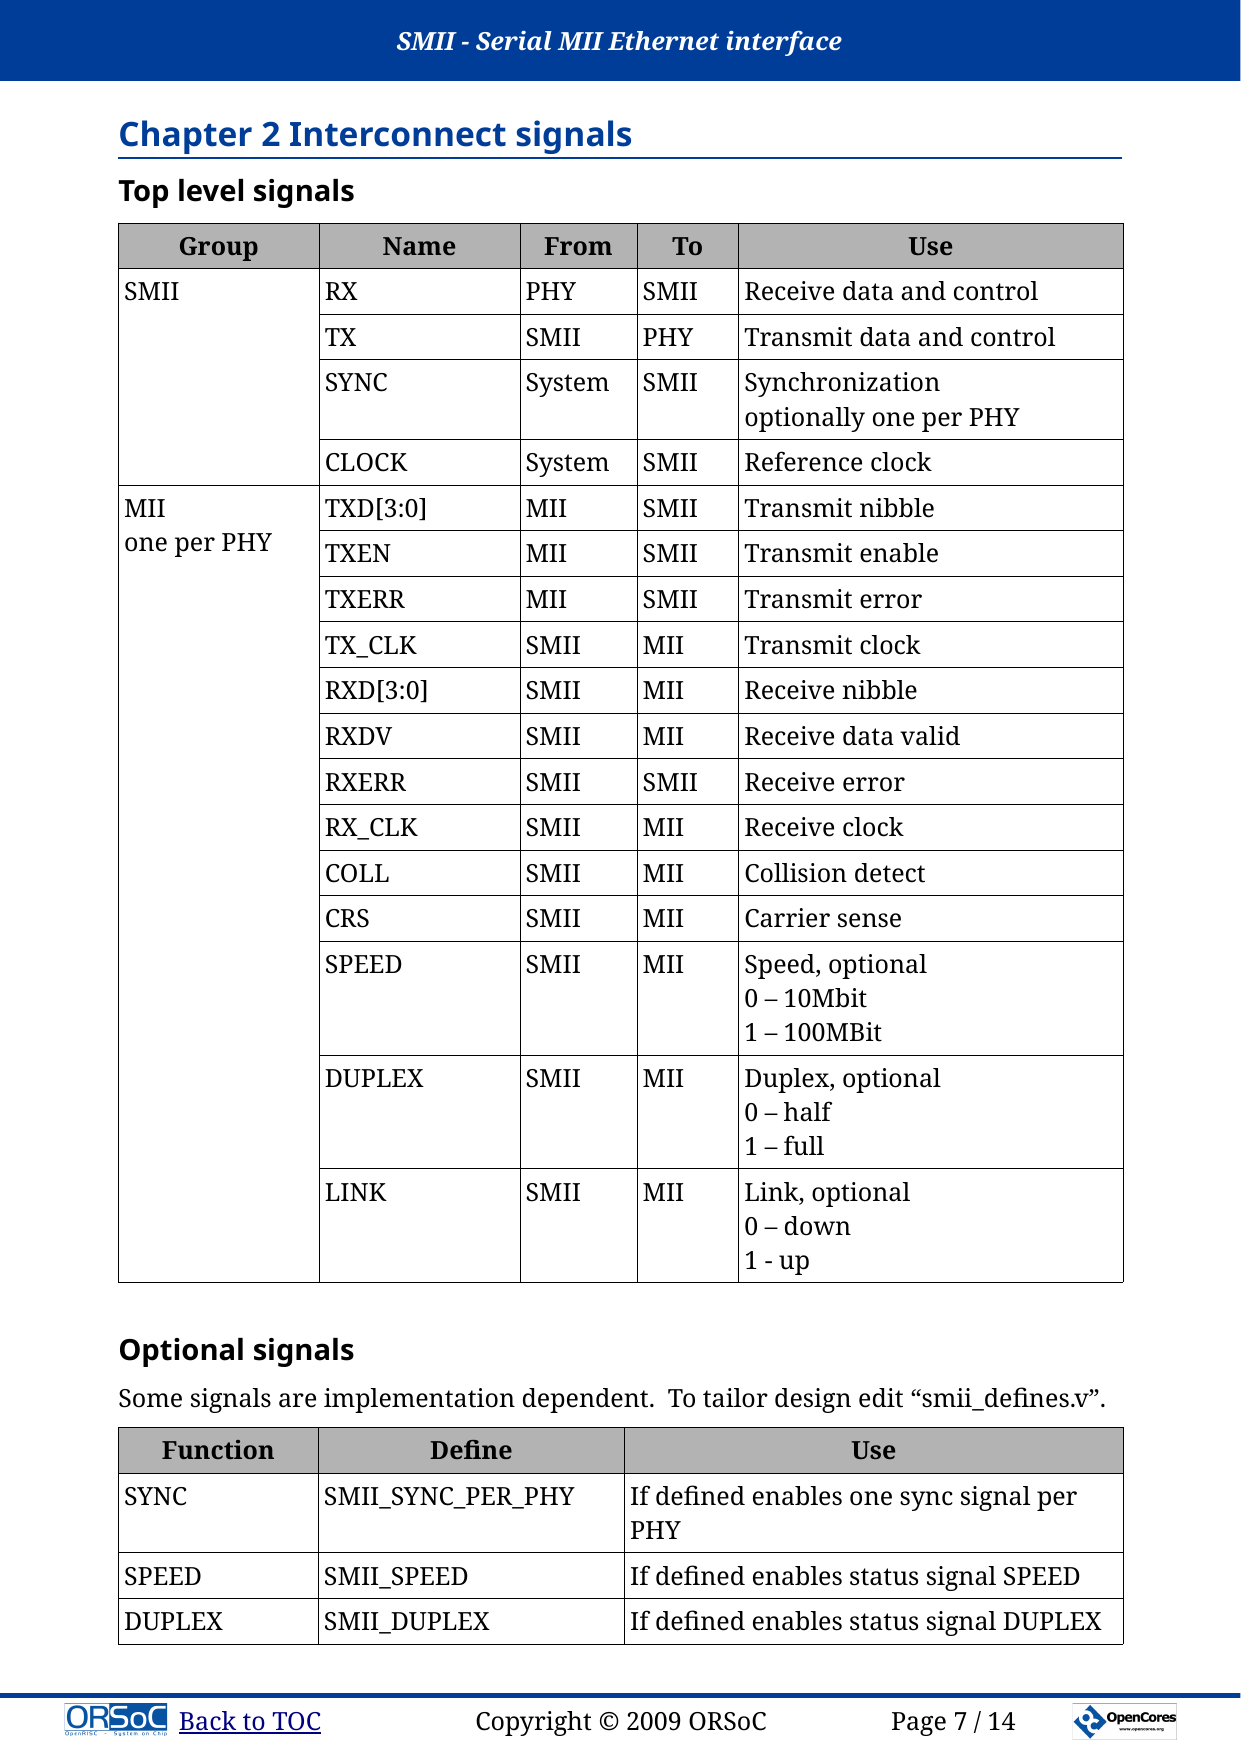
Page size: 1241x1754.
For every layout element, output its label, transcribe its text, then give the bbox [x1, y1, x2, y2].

table_cell RX_CLK [320, 805, 520, 849]
table_cell CRS [320, 896, 520, 941]
table_cell Transmit data and control [739, 315, 1123, 359]
table_cell Receive clock [739, 805, 1123, 849]
table_cell Link, optional 0 – down 1 - up [739, 1169, 1123, 1282]
table_cell TXD[3:0] [320, 486, 520, 530]
table_cell SMII [638, 360, 738, 439]
table_cell SMII [521, 714, 637, 758]
table_cell SMII [521, 942, 637, 1054]
table_cell SMII [119, 269, 319, 484]
table_cell SMII_SYNC_PER_PHY [319, 1474, 624, 1552]
table_header Name [320, 224, 520, 268]
table_cell MII [521, 486, 637, 530]
subtitle Optional signals [118, 1329, 1122, 1368]
table_cell Transmit error [739, 577, 1123, 621]
table_cell SMII [521, 1056, 637, 1168]
table_cell LINK [320, 1169, 520, 1282]
table_cell Receive data valid [739, 714, 1123, 758]
table_cell SMII [521, 1169, 637, 1282]
table_header From [521, 224, 637, 268]
table_cell If defined enables status signal SPEED [625, 1553, 1123, 1598]
table_cell Receive data and control [739, 269, 1123, 314]
table_cell Synchronization optionally one per PHY [739, 360, 1123, 439]
table_header Use [739, 224, 1123, 268]
table_cell SMII [521, 315, 637, 359]
table_cell MII [638, 805, 738, 849]
table_cell SMII [638, 531, 738, 576]
table_cell SMII [521, 622, 637, 667]
table_cell Carrier sense [739, 896, 1123, 941]
table_cell PHY [521, 269, 637, 314]
table_cell MII [521, 577, 637, 621]
table_cell MII [638, 622, 738, 667]
picture [1072, 1703, 1177, 1740]
table_cell DUPLEX [320, 1056, 520, 1168]
table_cell Receive nibble [739, 668, 1123, 713]
table_cell SYNC [320, 360, 520, 439]
subtitle Top level signals [118, 171, 1122, 210]
table_cell Reference clock [739, 440, 1123, 484]
table_cell SPEED [320, 942, 520, 1054]
table_cell MII [638, 714, 738, 758]
table_cell If defined enables one sync signal per PHY [625, 1474, 1123, 1552]
table_cell TX [320, 315, 520, 359]
table_cell SYNC [119, 1474, 318, 1552]
table_cell MII [638, 851, 738, 895]
table_cell Transmit clock [739, 622, 1123, 667]
table_cell Transmit nibble [739, 486, 1123, 530]
table_cell RXDV [320, 714, 520, 758]
table_cell SMII [521, 851, 637, 895]
table_header Function [119, 1428, 318, 1473]
table_cell SMII [638, 440, 738, 484]
table_header Group [119, 224, 319, 268]
table_cell TXEN [320, 531, 520, 576]
table_cell Receive error [739, 759, 1123, 804]
table_cell SMII [521, 668, 637, 713]
table_cell MII [638, 1056, 738, 1168]
table_cell Speed, optional 0 – 10Mbit 1 – 100MBit [739, 942, 1123, 1054]
table_cell PHY [638, 315, 738, 359]
table_cell SMII [638, 486, 738, 530]
table_header To [638, 224, 738, 268]
table_cell RXD[3:0] [320, 668, 520, 713]
table_cell TX_CLK [320, 622, 520, 667]
table_cell SMII [638, 577, 738, 621]
table_cell System [521, 360, 637, 439]
table_cell DUPLEX [119, 1599, 318, 1643]
table_cell MII [521, 531, 637, 576]
table_cell SMII [521, 805, 637, 849]
table_cell MII [638, 1169, 738, 1282]
table_cell SPEED [119, 1553, 318, 1598]
table_cell RX [320, 269, 520, 314]
table_cell Collision detect [739, 851, 1123, 895]
subtitle Chapter 2 Interconnect signals [118, 111, 1122, 157]
table_cell SMII_SPEED [319, 1553, 624, 1598]
table_cell Transmit enable [739, 531, 1123, 576]
table_cell COLL [320, 851, 520, 895]
table_header Use [625, 1428, 1123, 1473]
table_cell SMII [521, 759, 637, 804]
table_cell System [521, 440, 637, 484]
table_cell SMII_DUPLEX [319, 1599, 624, 1643]
table_cell MII [638, 896, 738, 941]
text Some signals are implementation dependent. To tailor design edit “smii_defines.v”. [118, 1380, 1122, 1414]
table_cell SMII [521, 896, 637, 941]
table_cell TXERR [320, 577, 520, 621]
table_cell Duplex, optional 0 – half 1 – full [739, 1056, 1123, 1168]
table_cell CLOCK [320, 440, 520, 484]
table_cell MII one per PHY [119, 486, 319, 1282]
table_cell SMII [638, 269, 738, 314]
table_cell If defined enables status signal DUPLEX [625, 1599, 1123, 1643]
table_cell MII [638, 668, 738, 713]
picture [64, 1703, 168, 1736]
table_cell SMII [638, 759, 738, 804]
table_header Define [319, 1428, 624, 1473]
table_cell MII [638, 942, 738, 1054]
table_cell RXERR [320, 759, 520, 804]
